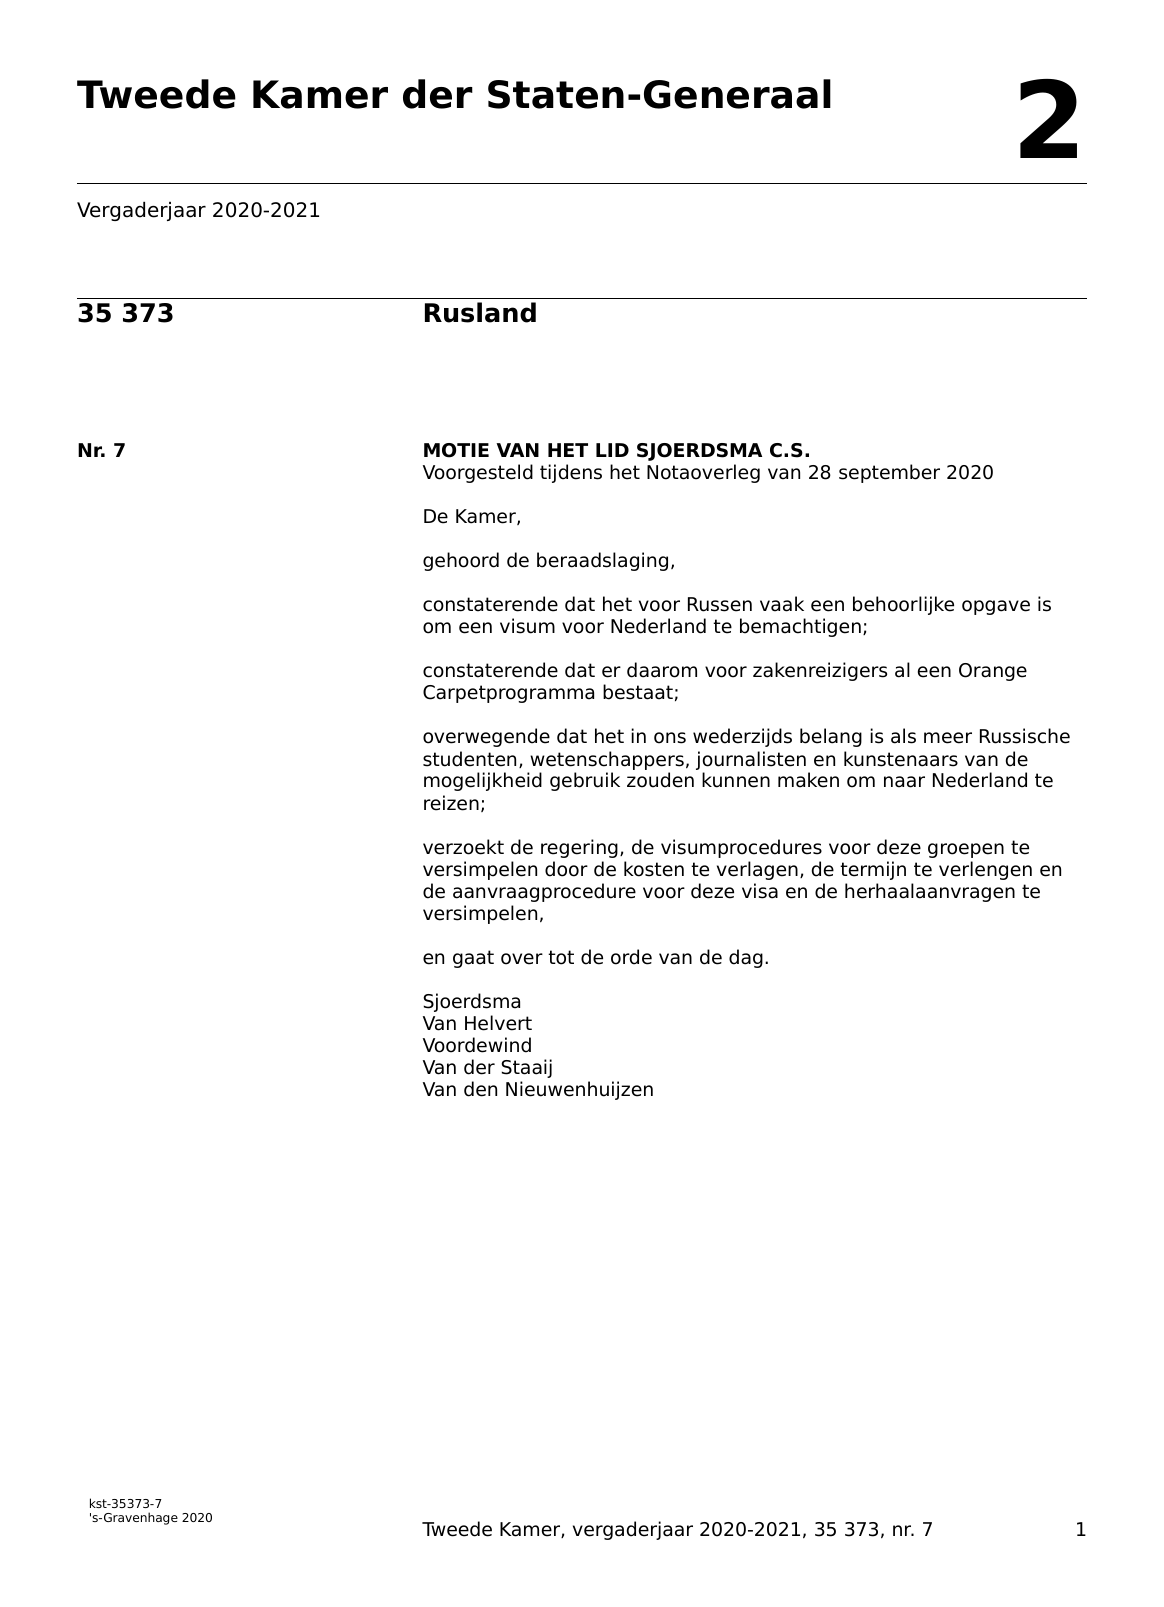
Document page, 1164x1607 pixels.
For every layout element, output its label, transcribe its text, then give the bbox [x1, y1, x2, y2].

subtitle Nr. 7 MOTIE VAN HET LID SJOERDSMA C.S. [77, 440, 1087, 462]
text Voorgesteld tijdens het Notaoverleg van 28 september 2020 [422, 462, 1087, 484]
table_header Tweede Kamer der Staten-Generaal [77, 59, 886, 183]
text De Kamer, [422, 506, 1087, 528]
text 's-Gravenhage 2020 [88, 1511, 323, 1525]
text gehoord de beraadslaging, [422, 550, 1087, 572]
text kst-35373-7 [88, 1497, 323, 1511]
text Voordewind [422, 1035, 1087, 1057]
subtitle 35 373 Rusland [77, 299, 1087, 329]
text Van Helvert [422, 1013, 1087, 1035]
table_header 2 [886, 59, 1087, 183]
text Van der Staaij [422, 1057, 1087, 1079]
table_cell Vergaderjaar 2020-2021 [77, 184, 1087, 298]
text overwegende dat het in ons wederzijds belang is als meer Russische studenten, wetenschappers, journalisten en kunstenaars van de mogelijkheid gebruik zouden kunnen maken om naar Nederland te reizen; [422, 726, 1087, 814]
text Van den Nieuwenhuijzen [422, 1079, 1087, 1101]
text en gaat over tot de orde van de dag. [422, 947, 1087, 969]
text verzoekt de regering, de visumprocedures voor deze groepen te versimpelen door de kosten te verlagen, de termijn te verlengen en de aanvraagprocedure voor deze visa en de herhaalaanvragen te versimpelen, [422, 837, 1087, 924]
text constaterende dat het voor Russen vaak een behoorlijke opgave is om een visum voor Nederland te bemachtigen; [422, 594, 1087, 638]
text Sjoerdsma [422, 991, 1087, 1013]
text constaterende dat er daarom voor zakenreizigers al een Orange Carpetprogramma bestaat; [422, 660, 1087, 704]
